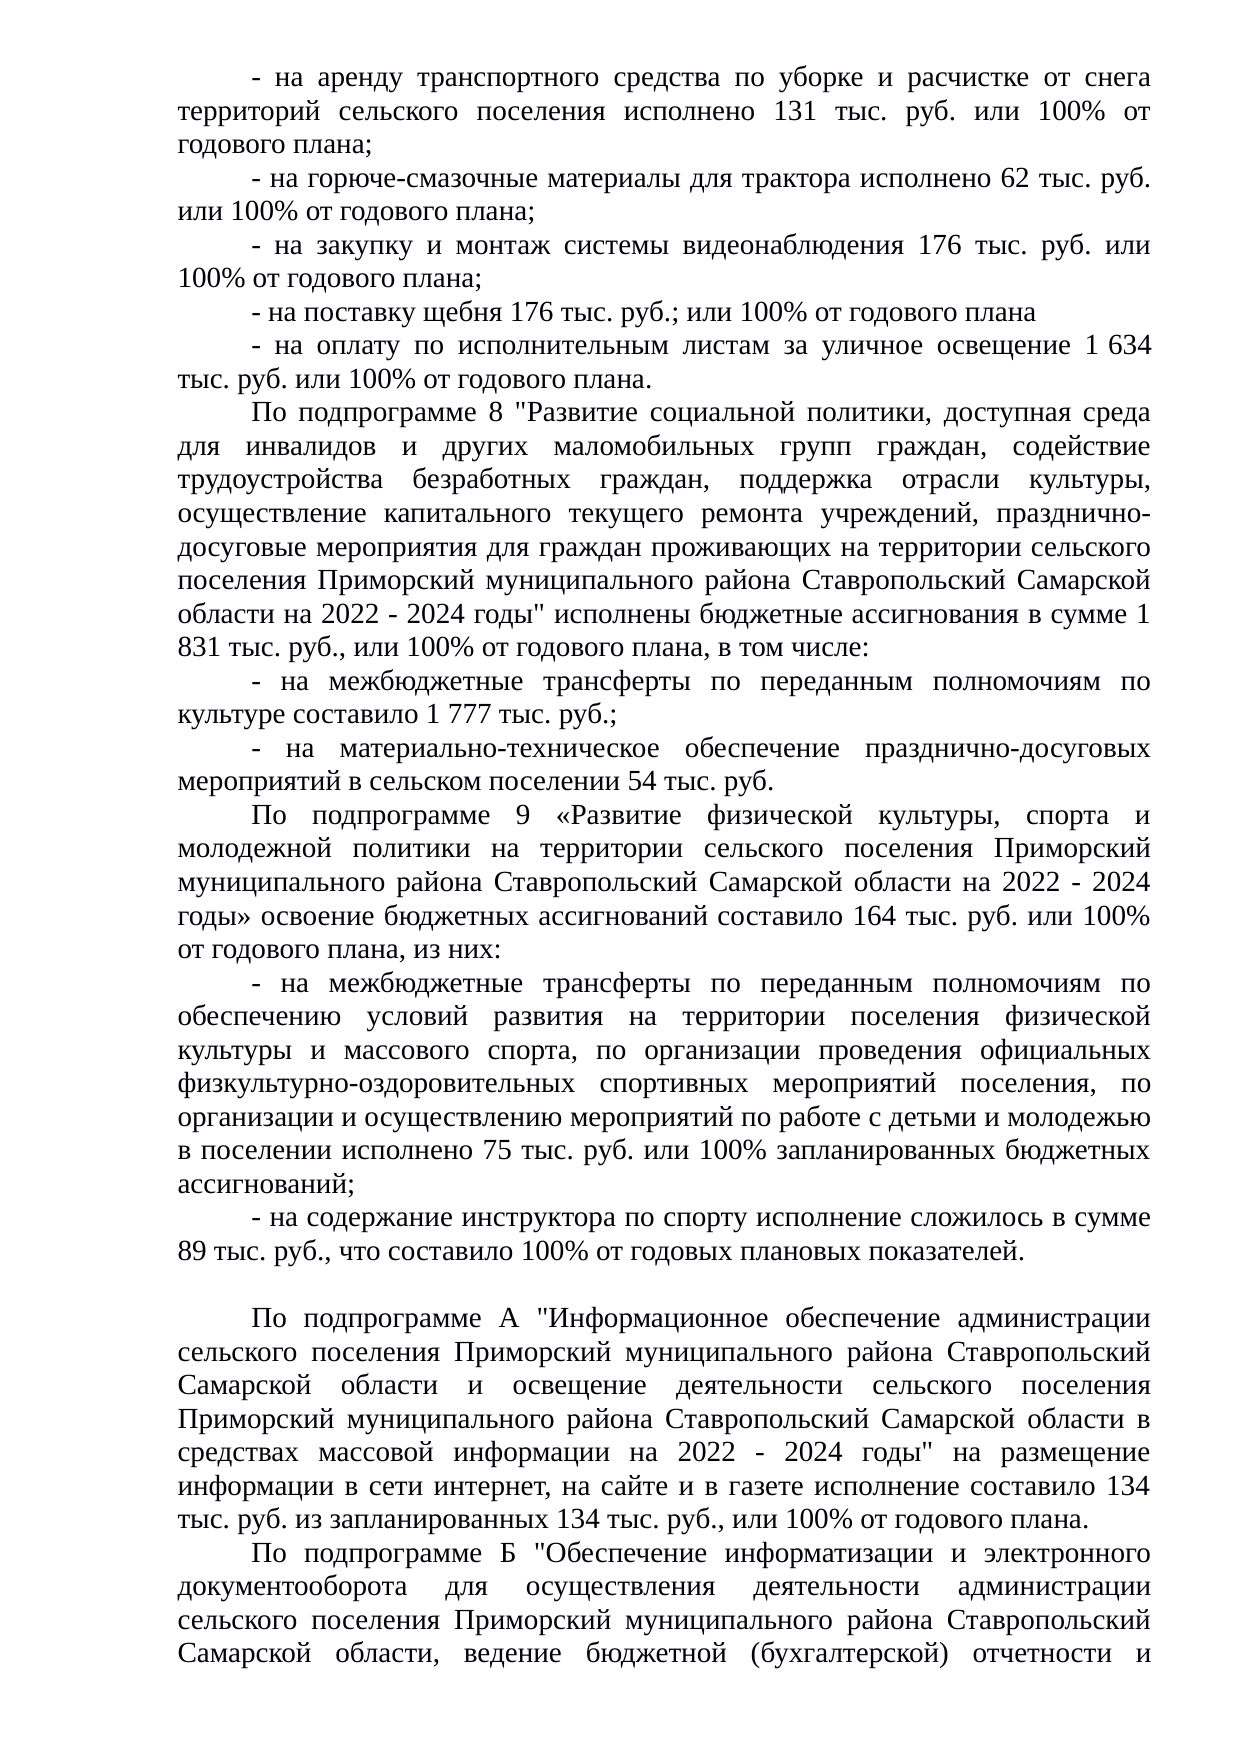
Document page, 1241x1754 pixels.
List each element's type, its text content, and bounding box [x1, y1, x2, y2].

text По подпрограмме 9 «Развитие физической культуры, спорта и молодежной политики на территории сельского поселения Приморский муниципального района Ставропольский Самарской области на 2022 - 2024 годы» освоение бюджетных ассигнований составило 164 тыс. руб. или 100% от годового плана, из них: [177, 797, 1152, 965]
text - на оплату по исполнительным листам за уличное освещение 1 634 тыс. руб. или 100% от годового плана. [177, 327, 1152, 394]
text - на межбюджетные трансферты по переданным полномочиям по культуре составило 1 777 тыс. руб.; [177, 663, 1152, 730]
text - на закупку и монтаж системы видеонаблюдения 176 тыс. руб. или 100% от годового плана; [177, 227, 1152, 294]
text - на поставку щебня 176 тыс. руб.; или 100% от годового плана [177, 294, 1152, 327]
text По подпрограмме Б "Обеспечение информатизации и электронного документооборота для осуществления деятельности администрации сельского поселения Приморский муниципального района Ставропольский Самарской области, ведение бюджетной (бухгалтерской) отчетности и [177, 1535, 1152, 1669]
text - на межбюджетные трансферты по переданным полномочиям по обеспечению условий развития на территории поселения физической культуры и массового спорта, по организации проведения официальных физкультурно-оздоровительных спортивных мероприятий поселения, по организации и осуществлению мероприятий по работе с детьми и молодежью в поселении исполнено 75 тыс. руб. или 100% запланированных бюджетных ассигнований; [177, 965, 1152, 1199]
text По подпрограмме 8 "Развитие социальной политики, доступная среда для инвалидов и других маломобильных групп граждан, содействие трудоустройства безработных граждан, поддержка отрасли культуры, осуществление капитального текущего ремонта учреждений, празднично-досуговые мероприятия для граждан проживающих на территории сельского поселения Приморский муниципального района Ставропольский Самарской области на 2022 - 2024 годы" исполнены бюджетные ассигнования в сумме 1 831 тыс. руб., или 100% от годового плана, в том числе: [177, 394, 1152, 663]
text - на горюче-смазочные материалы для трактора исполнено 62 тыс. руб. или 100% от годового плана; [177, 160, 1152, 227]
text - на аренду транспортного средства по уборке и расчистке от снега территорий сельского поселения исполнено 131 тыс. руб. или 100% от годового плана; [177, 59, 1152, 160]
text - на содержание инструктора по спорту исполнение сложилось в сумме 89 тыс. руб., что составило 100% от годовых плановых показателей. [177, 1199, 1152, 1267]
text По подпрограмме А "Информационное обеспечение администрации сельского поселения Приморский муниципального района Ставропольский Самарской области и освещение деятельности сельского поселения Приморский муниципального района Ставропольский Самарской области в средствах массовой информации на 2022 - 2024 годы" на размещение информации в сети интернет, на сайте и в газете исполнение составило 134 тыс. руб. из запланированных 134 тыс. руб., или 100% от годового плана. [177, 1300, 1152, 1535]
text - на материально-техническое обеспечение празднично-досуговых мероприятий в сельском поселении 54 тыс. руб. [177, 730, 1152, 797]
